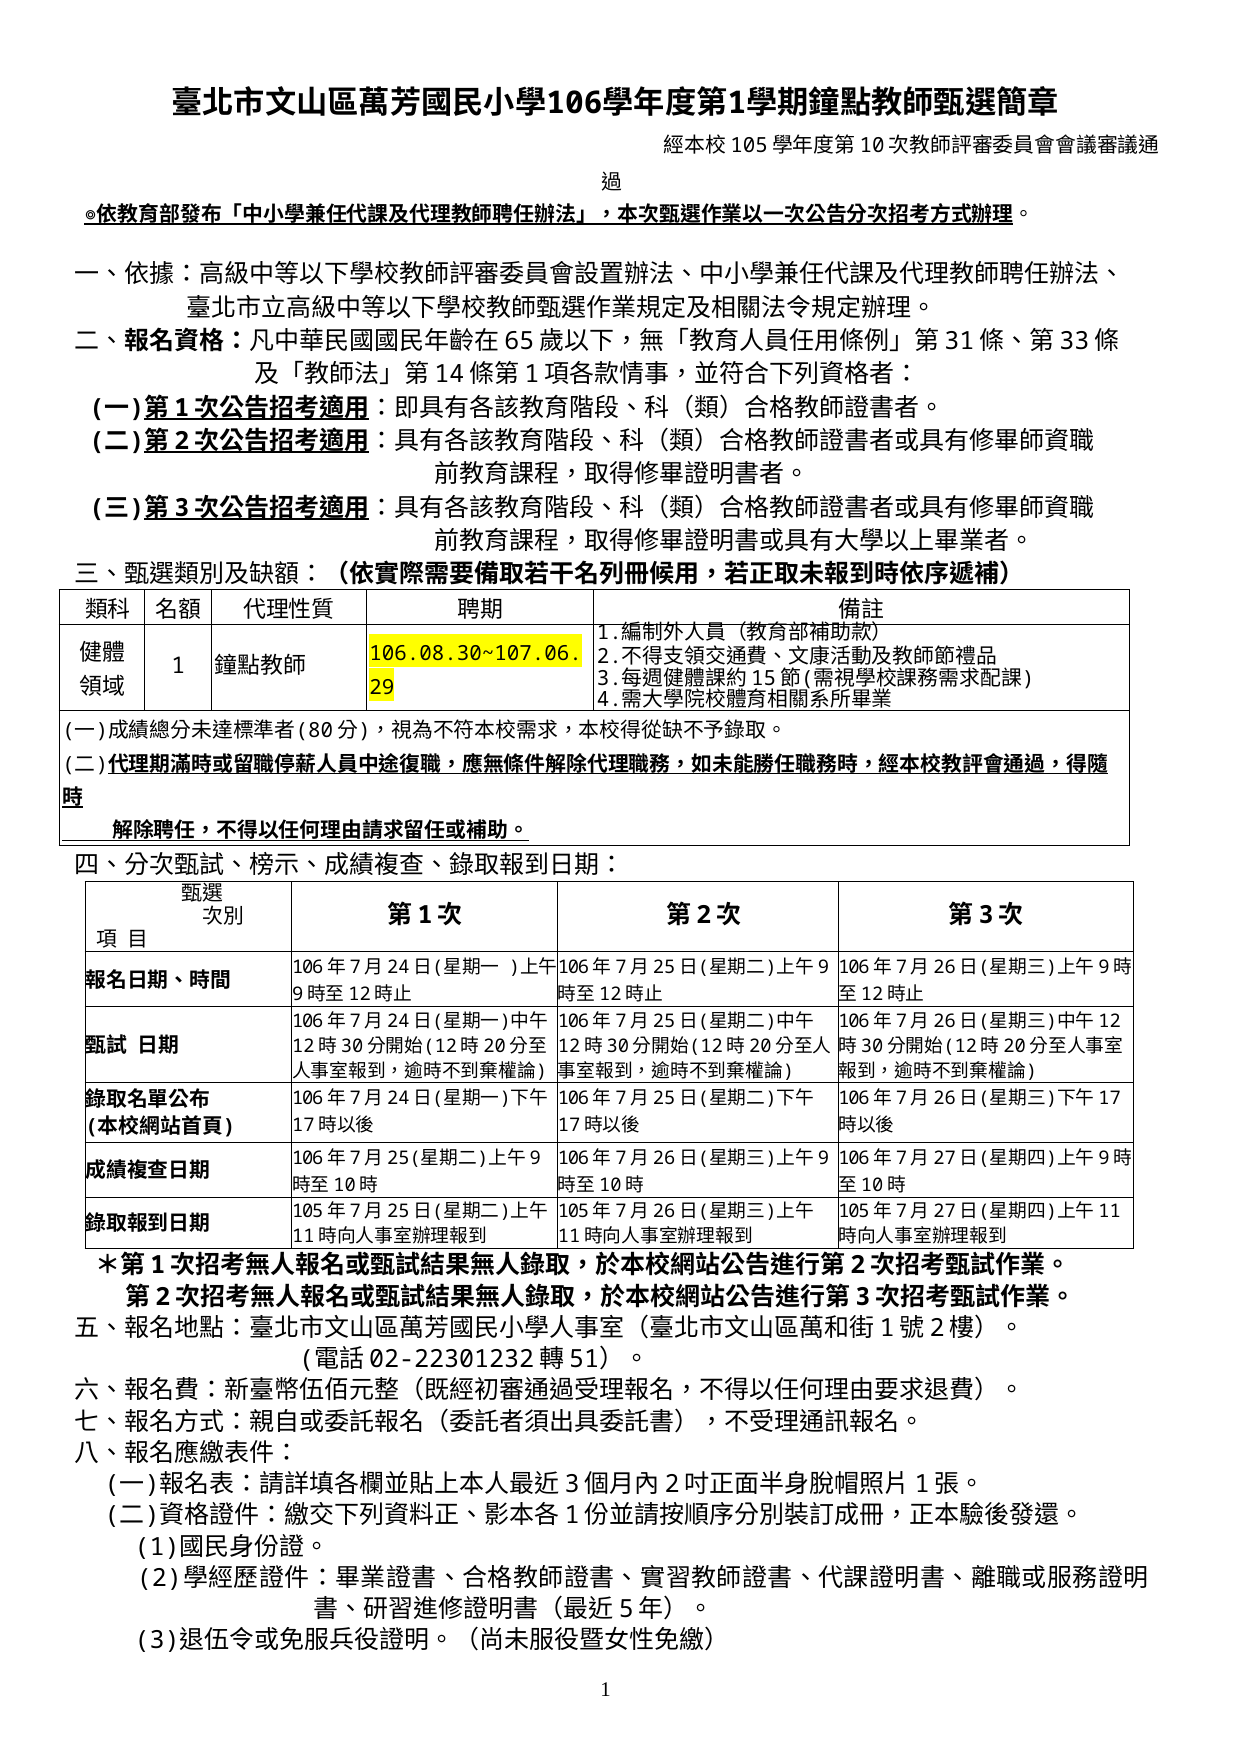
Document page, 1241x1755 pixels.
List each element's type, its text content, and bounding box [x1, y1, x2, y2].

table_cell 1 [145, 625, 211, 710]
text 三、甄選類別及缺額：（依實際需要備取若干名列冊候用，若正取未報到時依序遞補） [74, 556, 1152, 589]
table_header 備註 [594, 590, 1129, 624]
text 及「教師法」第14條第1項各款情事，並符合下列資格者： [59, 356, 1152, 389]
table_cell 錄取名單公布 (本校網站首頁) [86, 1083, 291, 1142]
table_cell 106年7月25日(星期二)下午17時以後 [558, 1083, 838, 1142]
text 八、報名應繳表件： [44, 1436, 1152, 1468]
text (電話02-22301232轉51）。 [89, 1343, 1152, 1374]
table_cell 成績複查日期 [86, 1143, 291, 1197]
table_cell 106年7月24日(星期一)下午17時以後 [292, 1083, 557, 1142]
table_cell 鐘點教師 [212, 625, 366, 710]
table_cell 106年7月27日(星期四)上午9時至10時 [839, 1143, 1133, 1197]
table_cell 106年7月24日(星期一)中午12時30分開始(12時20分至人事室報到，逾時不到棄權論) [292, 1007, 557, 1082]
table_cell 106年7月25日(星期二)中午12時30分開始(12時20分至人事室報到，逾時不到棄權論) [558, 1007, 838, 1082]
table_cell 106年7月24日(星期一 )上午9時至12時止 [292, 952, 557, 1006]
table_cell 106.08.30~107.06.29 [367, 625, 593, 710]
text 臺北市立高級中等以下學校教師甄選作業規定及相關法令規定辦理。 [111, 289, 1152, 323]
table_cell 105年7月27日(星期四)上午11時向人事室辦理報到 [839, 1198, 1133, 1248]
table_cell 106年7月26日(星期三)上午9時至12時止 [839, 952, 1133, 1006]
text 前教育課程，取得修畢證明書或具有大學以上畢業者。 [59, 523, 1148, 556]
text (三)第3次公告招考適用：具有各該教育階段、科（類）合格教師證書者或具有修畢師資職 [59, 489, 1148, 523]
text ◎依教育部發布「中小學兼任代課及代理教師聘任辦法」，本次甄選作業以一次公告分次招考方式辦理。 [59, 197, 1152, 227]
table_cell 105年7月25日(星期二)上午11時向人事室辦理報到 [292, 1198, 557, 1248]
table_header 甄選 次別 項 目 [86, 882, 291, 951]
table_cell 106年7月26日(星期三)上午9時至10時 [558, 1143, 838, 1197]
text (二)資格證件：繳交下列資料正、影本各1份並請按順序分別裝訂成冊，正本驗後發還。 [44, 1499, 1152, 1530]
text (二)第2次公告招考適用：具有各該教育階段、科（類）合格教師證書者或具有修畢師資職 [59, 423, 1148, 456]
table_cell 健體 領域 [60, 625, 144, 710]
text (3)退伍令或免服兵役證明。（尚未服役暨女性免繳） [44, 1624, 1152, 1655]
text 第2次招考無人報名或甄試結果無人錄取，於本校網站公告進行第3次招考甄試作業。 [50, 1280, 1152, 1311]
table_cell 甄試 日期 [86, 1007, 291, 1082]
table_cell 106年7月25(星期二)上午9時至10時 [292, 1143, 557, 1197]
text 五、報名地點：臺北市文山區萬芳國民小學人事室（臺北市文山區萬和街1號2樓）。 [44, 1311, 1152, 1343]
table_cell 106年7月26日(星期三)下午17時以後 [839, 1083, 1133, 1142]
table_header 類科 [60, 590, 144, 624]
text 一、依據：高級中等以下學校教師評審委員會設置辦法、中小學兼任代課及代理教師聘任辦法、 [44, 256, 1152, 289]
text (一)第1次公告招考適用：即具有各該教育階段、科（類）合格教師證書者。 [59, 389, 1148, 423]
text 前教育課程，取得修畢證明書者。 [59, 456, 1148, 489]
table_cell 106年7月26日(星期三)中午12時30分開始(12時20分至人事室報到，逾時不到棄權論) [839, 1007, 1133, 1082]
table_cell 1.編制外人員（教育部補助款） 2.不得支領交通費、文康活動及教師節禮品 3.每週健體課約15節(需視學校課務需求配課) 4.需大學院校體育相關系所畢業 [594, 625, 1129, 710]
text 二、報名資格：凡中華民國國民年齡在65歲以下，無「教育人員任用條例」第31條、第33條 [59, 323, 1152, 356]
table_header 第1次 [292, 882, 557, 951]
table_cell 錄取報到日期 [86, 1198, 291, 1248]
table_header 第3次 [839, 882, 1133, 951]
table_header 名額 [145, 590, 211, 624]
text 臺北市文山區萬芳國民小學106學年度第1學期鐘點教師甄選簡章 [59, 77, 1152, 122]
table_cell (一)成績總分未達標準者(80分)，視為不符本校需求，本校得從缺不予錄取。 (二)代理期滿時或留職停薪人員中途復職，應無條件解除代理職務，如未能勝任職務時，經本校教評會通過，得隨時 解除聘任，不得以任何理由請求留任或補助。 [60, 711, 1129, 844]
text ＊第1次招考無人報名或甄試結果無人錄取，於本校網站公告進行第2次招考甄試作業。 [50, 1249, 1152, 1280]
table_cell 報名日期、時間 [86, 952, 291, 1006]
text 七、報名方式：親自或委託報名（委託者須出具委託書），不受理通訊報名。 [44, 1405, 1152, 1436]
text (2)學經歷證件：畢業證書、合格教師證書、實習教師證書、代課證明書、離職或服務證明書、研習進修證明書（最近5年）。 [44, 1561, 1152, 1624]
table_header 代理性質 [212, 590, 366, 624]
text 六、報名費：新臺幣伍佰元整（既經初審通過受理報名，不得以任何理由要求退費）。 [44, 1374, 1152, 1405]
text (1)國民身份證。 [44, 1530, 1152, 1561]
text 經本校105學年度第10次教師評審委員會會議審議通過 [59, 122, 1164, 197]
table_cell 106年7月25日(星期二)上午9時至12時止 [558, 952, 838, 1006]
table_header 第2次 [558, 882, 838, 951]
text (一)報名表：請詳填各欄並貼上本人最近3個月內2吋正面半身脫帽照片1張。 [44, 1468, 1152, 1499]
text 四、分次甄試、榜示、成績複查、錄取報到日期： [29, 846, 1152, 881]
table_cell 105年7月26日(星期三)上午11時向人事室辦理報到 [558, 1198, 838, 1248]
table_header 聘期 [367, 590, 593, 624]
